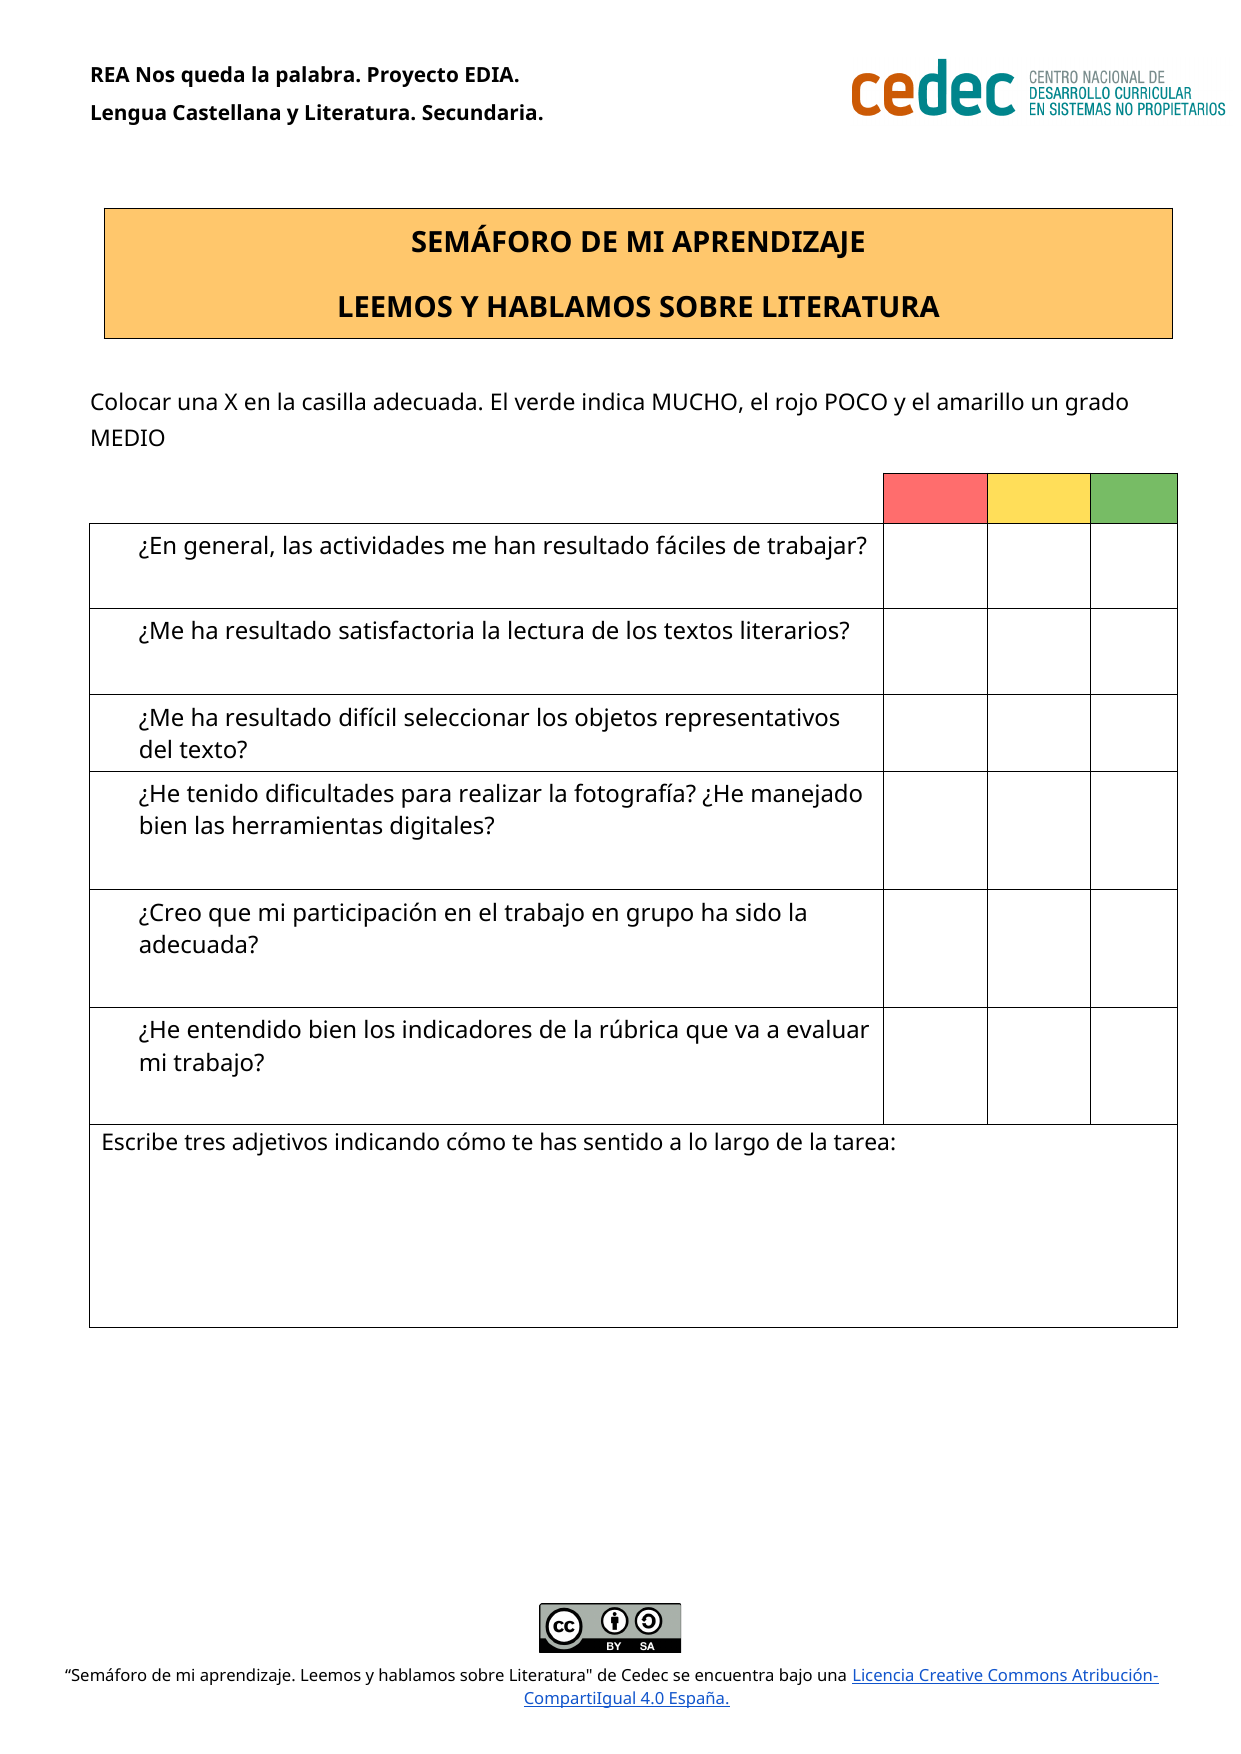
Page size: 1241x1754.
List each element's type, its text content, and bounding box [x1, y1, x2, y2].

table_cell [1091, 890, 1177, 1007]
table_cell [1091, 772, 1177, 889]
table_cell [884, 609, 987, 694]
table_cell [1091, 1008, 1177, 1124]
table_cell [1091, 524, 1177, 608]
table_cell ¿Creo que mi participación en el trabajo en grupo ha sido la adecuada? [90, 890, 883, 1007]
table_header [884, 474, 987, 523]
table_header [988, 474, 1090, 523]
picture [539, 1603, 682, 1653]
table_cell ¿He tenido dificultades para realizar la fotografía? ¿He manejado bien las herramientas digitales? [90, 772, 883, 889]
table_cell [988, 695, 1090, 771]
table_cell [988, 524, 1090, 608]
table_cell ¿Me ha resultado difícil seleccionar los objetos representativos del texto? [90, 695, 883, 771]
table_header SEMÁFORO DE MI APRENDIZAJE LEEMOS Y HABLAMOS SOBRE LITERATURA [105, 209, 1172, 338]
table_cell [988, 609, 1090, 694]
table_header [1091, 474, 1177, 523]
table_cell [988, 890, 1090, 1007]
table_cell [884, 772, 987, 889]
table_cell [884, 695, 987, 771]
table_cell [884, 524, 987, 608]
picture [850, 57, 1234, 126]
table_cell ¿He entendido bien los indicadores de la rúbrica que va a evaluar mi trabajo? [90, 1008, 883, 1124]
table_cell [884, 890, 987, 1007]
table_cell [1091, 609, 1177, 694]
table_cell [884, 1008, 987, 1124]
table_cell ¿Me ha resultado satisfactoria la lectura de los textos literarios? [90, 609, 883, 694]
table_header [90, 473, 883, 523]
text Colocar una X en la casilla adecuada. El verde indica MUCHO, el rojo POCO y el amarillo un grado MEDIO [90, 386, 1163, 453]
table_cell Escribe tres adjetivos indicando cómo te has sentido a lo largo de la tarea: [90, 1125, 1177, 1327]
table_cell [988, 772, 1090, 889]
table_cell [988, 1008, 1090, 1124]
table_cell ¿En general, las actividades me han resultado fáciles de trabajar? [90, 524, 883, 608]
table_cell [1091, 695, 1177, 771]
